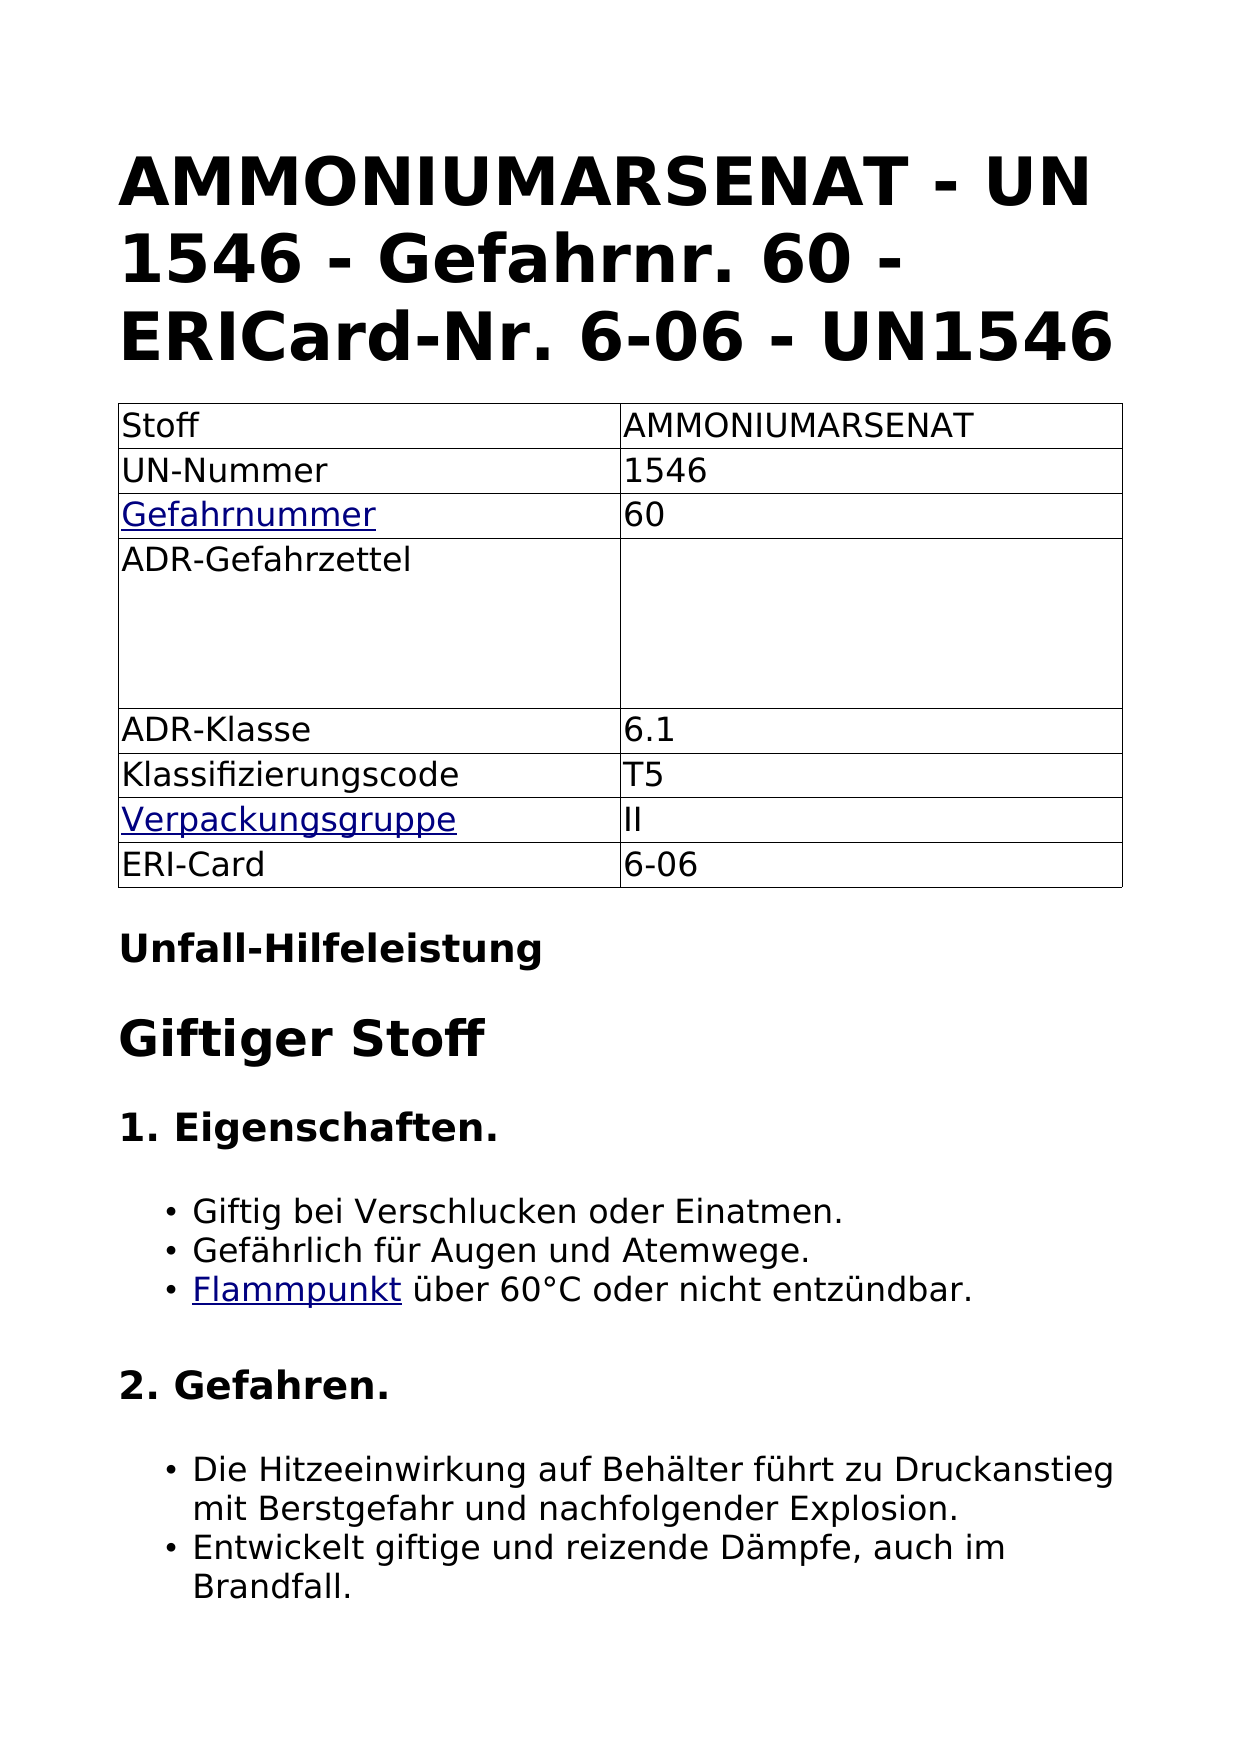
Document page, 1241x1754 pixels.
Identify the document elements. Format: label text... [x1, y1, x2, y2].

table_cell II [621, 798, 1122, 842]
table_cell UN-Nummer [119, 449, 620, 493]
list Entwickelt giftige und reizende Dämpfe, auch im Brandfall. [177, 1528, 1122, 1606]
table_cell T5 [621, 754, 1122, 797]
subtitle AMMONIUMARSENAT - UN 1546 - Gefahrnr. 60 - ERICard-Nr. 6-06 - UN1546 [118, 143, 1122, 376]
list Gefährlich für Augen und Atemwege. [177, 1231, 1122, 1270]
subtitle 2. Gefahren. [118, 1363, 1122, 1409]
table_cell Verpackungsgruppe [119, 798, 620, 842]
table_cell [621, 539, 1122, 708]
table_cell 1546 [621, 449, 1122, 493]
list Flammpunkt über 60°C oder nicht entzündbar. [177, 1270, 1122, 1309]
table_header AMMONIUMARSENAT [621, 404, 1122, 448]
list Die Hitzeeinwirkung auf Behälter führt zu Druckanstieg mit Berstgefahr und nachfolgender Explosion. [177, 1451, 1122, 1528]
subtitle Unfall-Hilfeleistung [118, 927, 1122, 972]
list Giftig bei Verschlucken oder Einatmen. [177, 1192, 1122, 1231]
table_cell ADR-Klasse [119, 709, 620, 752]
table_cell ADR-Gefahrzettel [119, 539, 620, 708]
table_cell Klassifizierungscode [119, 754, 620, 797]
table_cell 6.1 [621, 709, 1122, 752]
table_cell 60 [621, 494, 1122, 538]
table_cell ERI-Card [119, 843, 620, 887]
table_cell 6-06 [621, 843, 1122, 887]
table_cell Gefahrnummer [119, 494, 620, 538]
subtitle 1. Eigenschaften. [118, 1105, 1122, 1150]
subtitle Giftiger Stoff [118, 1009, 1122, 1068]
table_header Stoff [119, 404, 620, 448]
